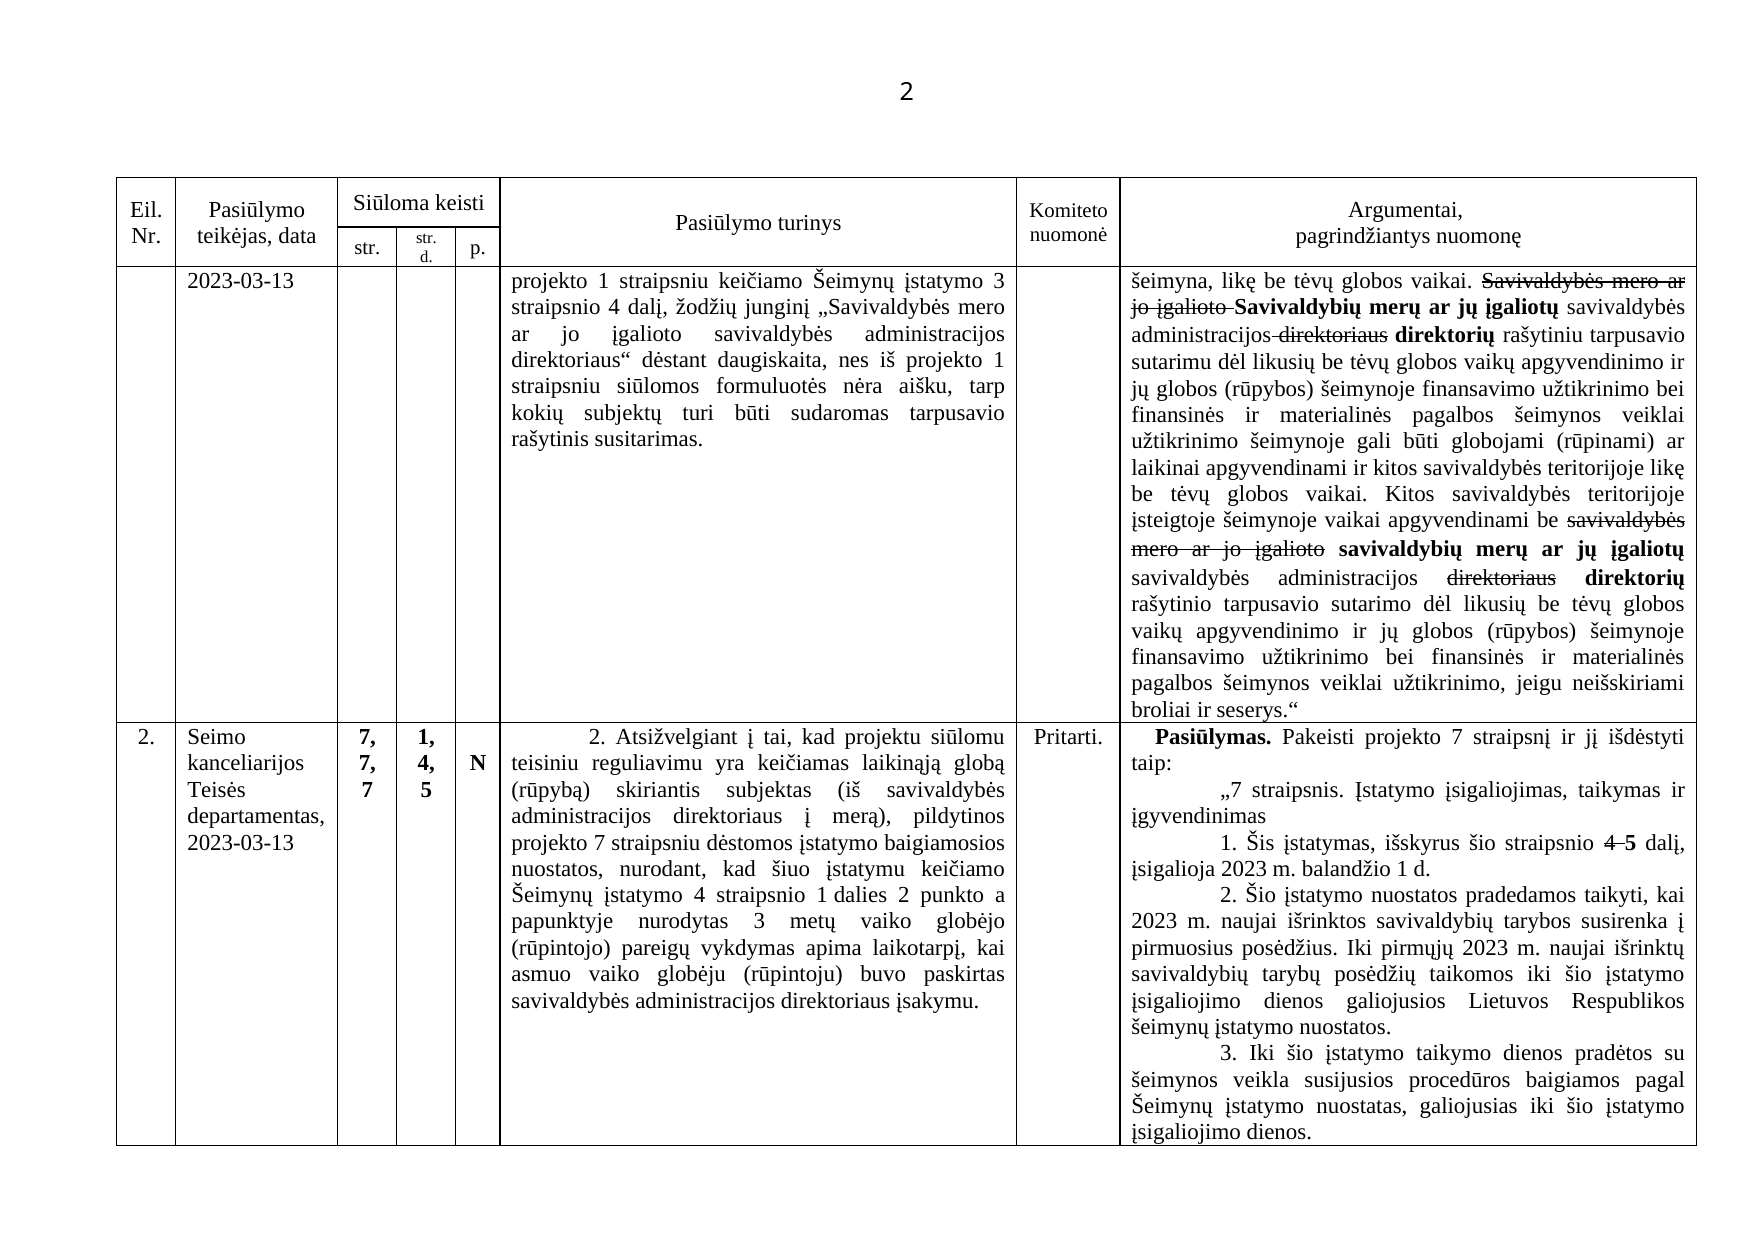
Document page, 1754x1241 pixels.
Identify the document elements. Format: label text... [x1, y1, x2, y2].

table_cell p. [456, 228, 499, 266]
table_cell Seimo kanceliarijos Teisės departamentas, 2023-03-13 [176, 723, 337, 1145]
table_cell 2. [117, 723, 175, 1145]
table_cell [397, 267, 455, 722]
table_cell 1, 4, 5 [397, 723, 455, 1145]
table_header Komiteto nuomonė [1017, 178, 1119, 266]
table_cell projekto 1 straipsniu keičiamo Šeimynų įstatymo 3 straipsnio 4 dalį, žodžių junginį „Savivaldybės mero ar jo įgalioto savivaldybės administracijos direktoriaus“ dėstant daugiskaita, nes iš projekto 1 straipsniu siūlomos formuluotės nėra aišku, tarp kokių subjektų turi būti sudaromas tarpusavio rašytinis susitarimas. [501, 267, 1016, 722]
table_cell N [456, 723, 499, 1145]
table_cell Pritarti. [1017, 723, 1119, 1145]
table_cell [1017, 267, 1119, 722]
table_cell str. [338, 228, 396, 266]
table_header Eil. Nr. [117, 178, 175, 266]
table_cell šeimyna, likę be tėvų globos vaikai. Savivaldybės mero ar jo įgalioto Savivaldybių merų ar jų įgaliotų savivaldybės administracijos direktoriaus direktorių rašytiniu tarpusavio sutarimu dėl likusių be tėvų globos vaikų apgyvendinimo ir jų globos (rūpybos) šeimynoje finansavimo užtikrinimo bei finansinės ir materialinės pagalbos šeimynos veiklai užtikrinimo šeimynoje gali būti globojami (rūpinami) ar laikinai apgyvendinami ir kitos savivaldybės teritorijoje likę be tėvų globos vaikai. Kitos savivaldybės teritorijoje įsteigtoje šeimynoje vaikai apgyvendinami be savivaldybės mero ar jo įgalioto savivaldybių merų ar jų įgaliotų savivaldybės administracijos direktoriaus direktorių rašytinio tarpusavio sutarimo dėl likusių be tėvų globos vaikų apgyvendinimo ir jų globos (rūpybos) šeimynoje finansavimo užtikrinimo bei finansinės ir materialinės pagalbos šeimynos veiklai užtikrinimo, jeigu neišskiriami broliai ir seserys.“ [1121, 267, 1696, 722]
table_cell [338, 267, 396, 722]
table_cell [117, 267, 175, 722]
table_header Pasiūlymo teikėjas, data [176, 178, 337, 266]
table_cell 2023-03-13 [176, 267, 337, 722]
table_header Argumentai, pagrindžiantys nuomonę [1121, 178, 1696, 266]
table_header Pasiūlymo turinys [501, 178, 1016, 266]
table_cell str. d. [397, 228, 455, 266]
table_header Siūloma keisti [338, 178, 499, 226]
table_cell 7, 7, 7 [338, 723, 396, 1145]
table_cell 2. Atsižvelgiant į tai, kad projektu siūlomu teisiniu reguliavimu yra keičiamas laikinąją globą (rūpybą) skiriantis subjektas (iš savivaldybės administracijos direktoriaus į merą), pildytinos projekto 7 straipsniu dėstomos įstatymo baigiamosios nuostatos, nurodant, kad šiuo įstatymu keičiamo Šeimynų įstatymo 4 straipsnio 1 dalies 2 punkto a papunktyje nurodytas 3 metų vaiko globėjo (rūpintojo) pareigų vykdymas apima laikotarpį, kai asmuo vaiko globėju (rūpintoju) buvo paskirtas savivaldybės administracijos direktoriaus įsakymu. [501, 723, 1016, 1145]
table_cell [456, 267, 499, 722]
table_cell Pasiūlymas. Pakeisti projekto 7 straipsnį ir jį išdėstyti taip: „7 straipsnis. Įstatymo įsigaliojimas, taikymas ir įgyvendinimas 1. Šis įstatymas, išskyrus šio straipsnio 4 5 dalį, įsigalioja 2023 m. balandžio 1 d. 2. Šio įstatymo nuostatos pradedamos taikyti, kai 2023 m. naujai išrinktos savivaldybių tarybos susirenka į pirmuosius posėdžius. Iki pirmųjų 2023 m. naujai išrinktų savivaldybių tarybų posėdžių taikomos iki šio įstatymo įsigaliojimo dienos galiojusios Lietuvos Respublikos šeimynų įstatymo nuostatos. 3. Iki šio įstatymo taikymo dienos pradėtos su šeimynos veikla susijusios procedūros baigiamos pagal Šeimynų įstatymo nuostatas, galiojusias iki šio įstatymo įsigaliojimo dienos. [1121, 723, 1696, 1145]
